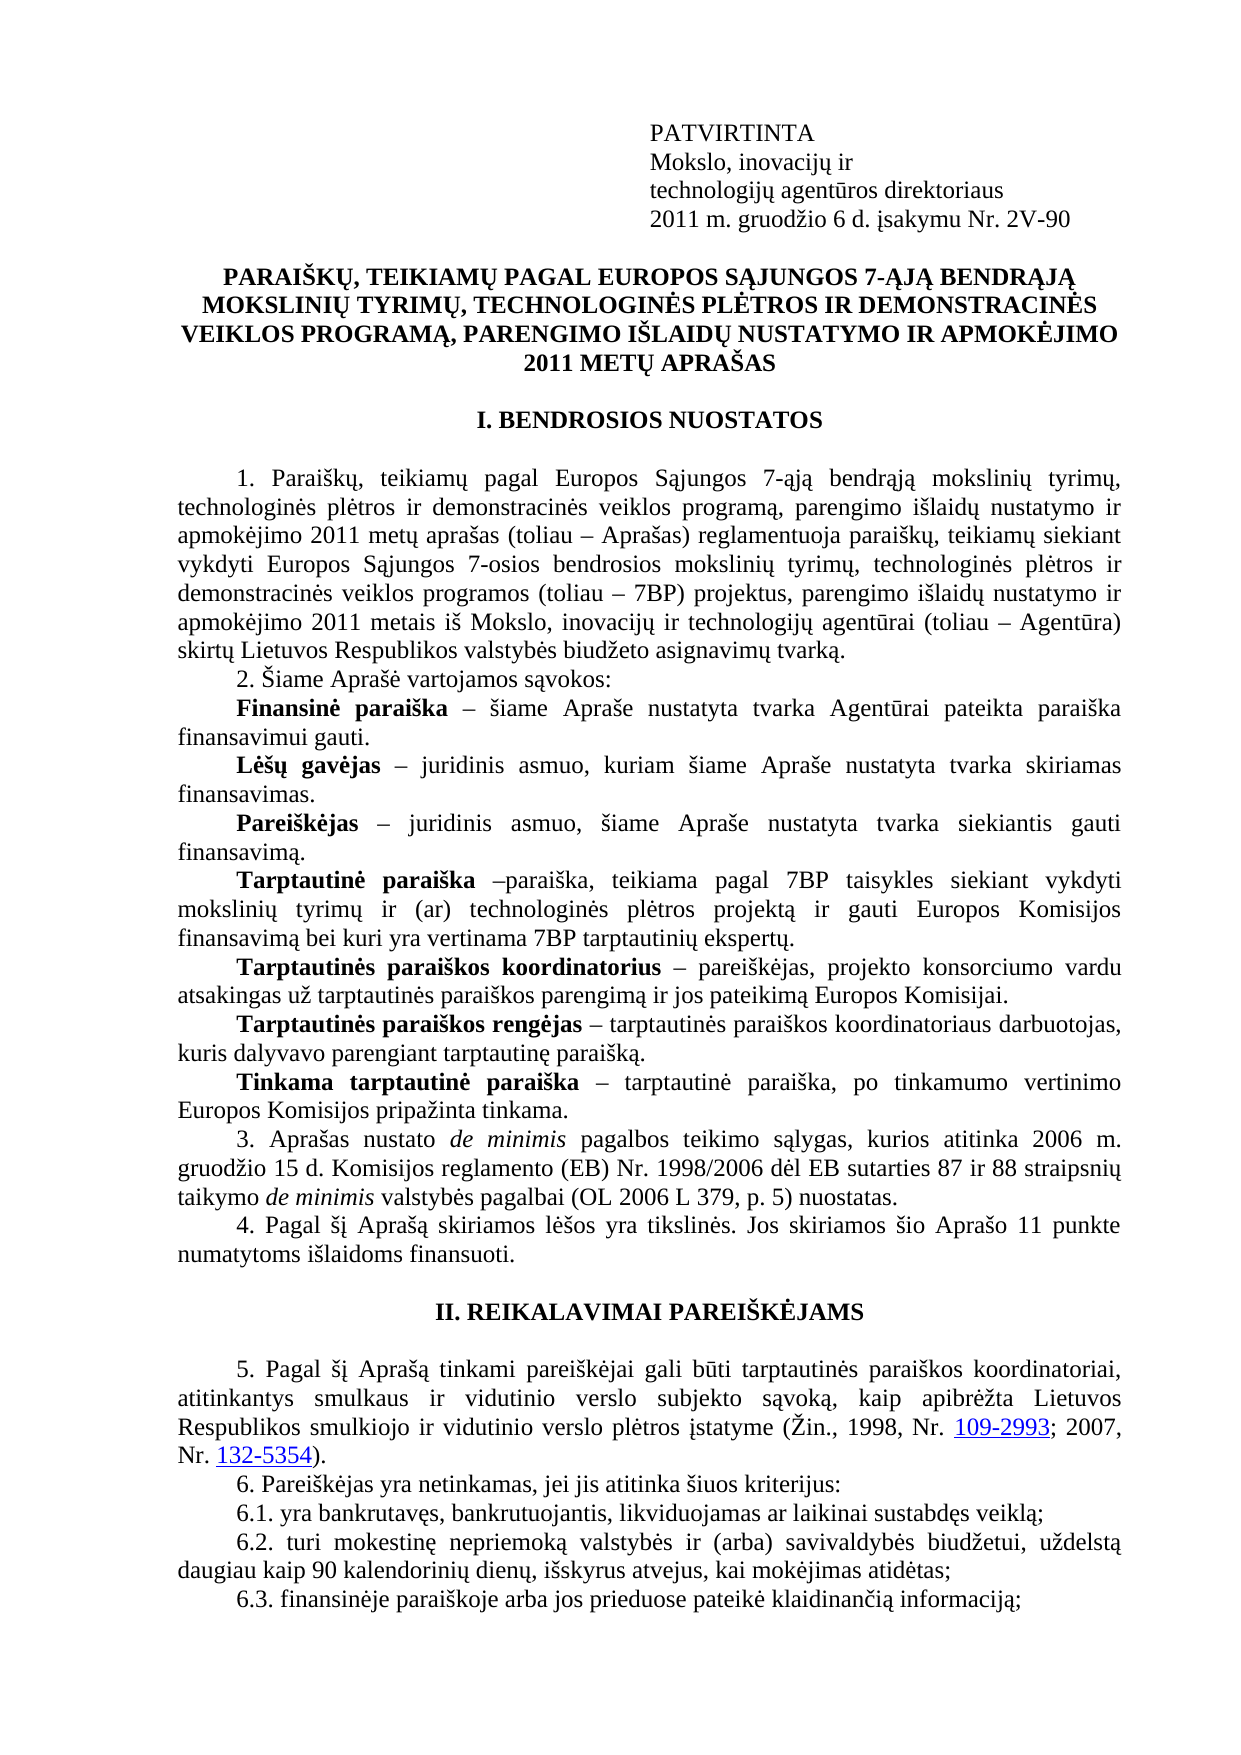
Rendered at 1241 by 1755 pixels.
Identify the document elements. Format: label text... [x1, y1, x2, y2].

text 6.2. turi mokestinę nepriemoką valstybės ir (arba) savivaldybės biudžetui, uždelstą daugiau kaip 90 kalendorinių dienų, išskyrus atvejus, kai mokėjimas atidėtas; [177, 1527, 1122, 1584]
text Lėšų gavėjas – juridinis asmuo, kuriam šiame Apraše nustatyta tvarka skiriamas finansavimas. [177, 751, 1122, 808]
text PATVIRTINTA [649, 118, 1122, 147]
text 2011 m. gruodžio 6 d. įsakymu Nr. 2V-90 [649, 204, 1122, 233]
text Tarptautinės paraiškos koordinatorius – pareiškėjas, projekto konsorciumo vardu atsakingas už tarptautinės paraiškos parengimą ir jos pateikimą Europos Komisijai. [177, 952, 1122, 1009]
text Tinkama tarptautinė paraiška – tarptautinė paraiška, po tinkamumo vertinimo Europos Komisijos pripažinta tinkama. [177, 1067, 1122, 1124]
text 4. Pagal šį Aprašą skiriamos lėšos yra tikslinės. Jos skiriamos šio Aprašo 11 punkte numatytoms išlaidoms finansuoti. [177, 1211, 1122, 1268]
text 3. Aprašas nustato de minimis pagalbos teikimo sąlygas, kurios atitinka 2006 m. gruodžio 15 d. Komisijos reglamento (EB) Nr. 1998/2006 dėl EB sutarties 87 ir 88 straipsnių taikymo de minimis valstybės pagalbai (OL 2006 L 379, p. 5) nuostatas. [177, 1124, 1122, 1211]
text Mokslo, inovacijų ir [649, 147, 1122, 176]
text 6.3. finansinėje paraiškoje arba jos prieduose pateikė klaidinančią informaciją; [177, 1584, 1122, 1613]
text 2. Šiame Aprašė vartojamos sąvokos: [177, 664, 1122, 693]
text Finansinė paraiška – šiame Apraše nustatyta tvarka Agentūrai pateikta paraiška finansavimui gauti. [177, 693, 1122, 751]
text Tarptautinės paraiškos rengėjas – tarptautinės paraiškos koordinatoriaus darbuotojas, kuris dalyvavo parengiant tarptautinę paraišką. [177, 1009, 1122, 1067]
text 5. Pagal šį Aprašą tinkami pareiškėjai gali būti tarptautinės paraiškos koordinatoriai, atitinkantys smulkaus ir vidutinio verslo subjekto sąvoką, kaip apibrėžta Lietuvos Respublikos smulkiojo ir vidutinio verslo plėtros įstatyme (Žin., 1998, Nr. 109-2993; 2007, Nr. 132-5354). [177, 1354, 1122, 1469]
text 1. Paraiškų, teikiamų pagal Europos Sąjungos 7-ąją bendrąją mokslinių tyrimų, technologinės plėtros ir demonstracinės veiklos programą, parengimo išlaidų nustatymo ir apmokėjimo 2011 metų aprašas (toliau – Aprašas) reglamentuoja paraiškų, teikiamų siekiant vykdyti Europos Sąjungos 7-osios bendrosios mokslinių tyrimų, technologinės plėtros ir demonstracinės veiklos programos (toliau – 7BP) projektus, parengimo išlaidų nustatymo ir apmokėjimo 2011 metais iš Mokslo, inovacijų ir technologijų agentūrai (toliau – Agentūra) skirtų Lietuvos Respublikos valstybės biudžeto asignavimų tvarką. [177, 463, 1122, 664]
text PARAIŠKŲ, TEIKIAMŲ PAGAL EUROPOS SĄJUNGOS 7-ĄJĄ BENDRĄJĄ MOKSLINIŲ TYRIMŲ, TECHNOLOGINĖS PLĖTROS IR DEMONSTRACINĖS VEIKLOS PROGRAMĄ, PARENGIMO IŠLAIDŲ NUSTATYMO IR APMOKĖJIMO 2011 METŲ APRAŠAS [177, 262, 1122, 377]
text I. BENDROSIOS NUOSTATOS [177, 406, 1122, 434]
text 6. Pareiškėjas yra netinkamas, jei jis atitinka šiuos kriterijus: [177, 1469, 1122, 1498]
text Pareiškėjas – juridinis asmuo, šiame Apraše nustatyta tvarka siekiantis gauti finansavimą. [177, 808, 1122, 866]
text II. REIKALAVIMAI PAREIŠKĖJAMS [177, 1297, 1122, 1326]
text technologijų agentūros direktoriaus [649, 176, 1122, 204]
text 6.1. yra bankrutavęs, bankrutuojantis, likviduojamas ar laikinai sustabdęs veiklą; [177, 1498, 1122, 1527]
text Tarptautinė paraiška –paraiška, teikiama pagal 7BP taisykles siekiant vykdyti mokslinių tyrimų ir (ar) technologinės plėtros projektą ir gauti Europos Komisijos finansavimą bei kuri yra vertinama 7BP tarptautinių ekspertų. [177, 866, 1122, 952]
